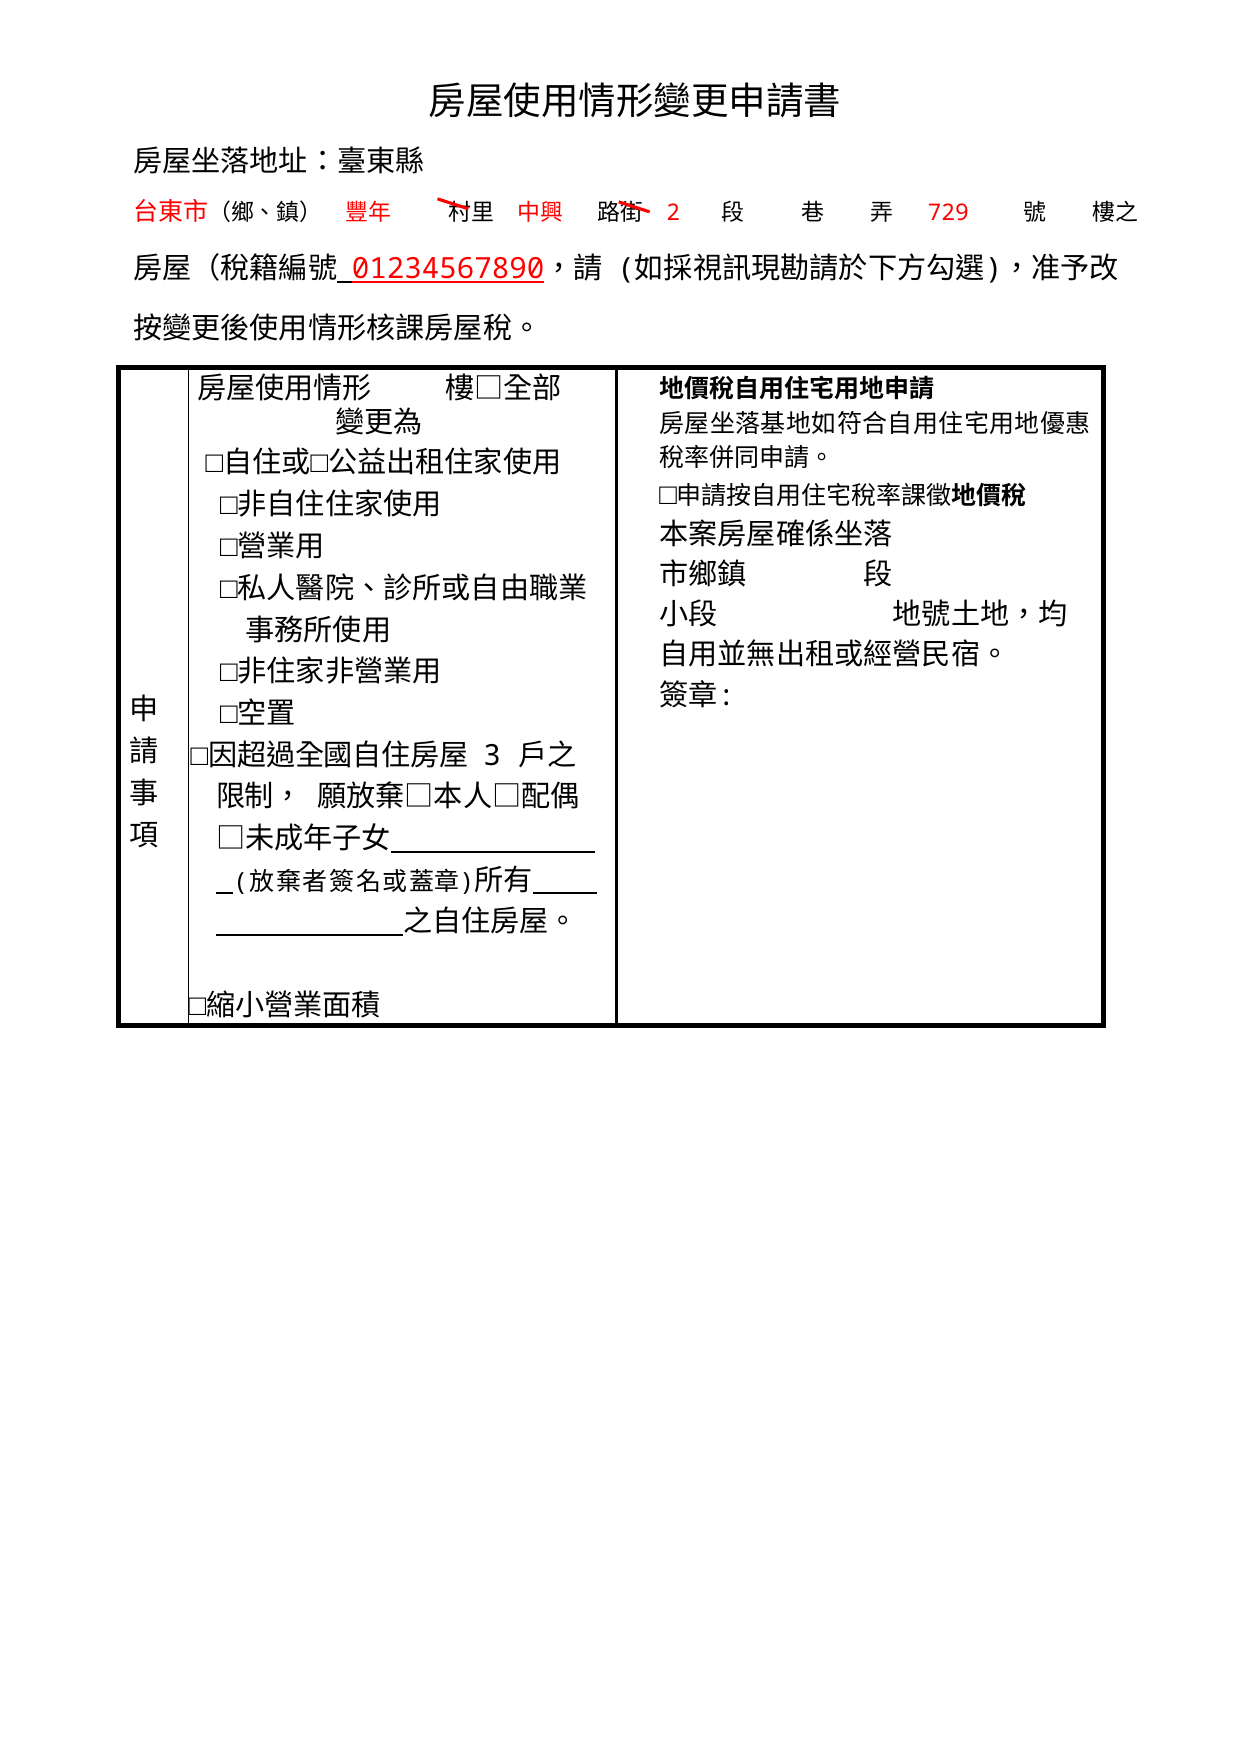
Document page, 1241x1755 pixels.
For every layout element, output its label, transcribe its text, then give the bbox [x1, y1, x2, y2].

table_header 房屋使用情形 樓□全部變更為 □自住或□公益出租住家使用 □非自住住家使用 □營業用 □私人醫院、診所或自由職業事務所使用 □非住家非營業用 □空置 □因超過全國自住房屋 3 戶之限制， 願放棄□本人□配偶□未成年子女 (放棄者簽名或蓋章)所有 之自住房屋。 □縮小營業面積 [189, 370, 615, 1023]
text 台東市（鄉、鎮） 豐年 村里 中興 路街 2 段 巷 弄 729 號 樓之 [133, 191, 1168, 228]
table_header 地價稅自用住宅用地申請 房屋坐落基地如符合自用住宅用地優惠稅率併同申請。 □申請按自用住宅稅率課徵地價稅 本案房屋確係坐落 市鄉鎮 段 小段 地號土地，均自用並無出租或經營民宿。 簽章: [618, 370, 1101, 1023]
text 房屋（稅籍編號 01234567890，請 (如採視訊現勘請於下方勾選)，准予改按變更後使用情形核課房屋稅。 [133, 245, 1138, 347]
text 房屋使用情形變更申請書 [148, 71, 1168, 125]
text 房屋坐落地址：臺東縣 [133, 137, 1168, 179]
table_header 申請事項 [121, 370, 188, 1023]
